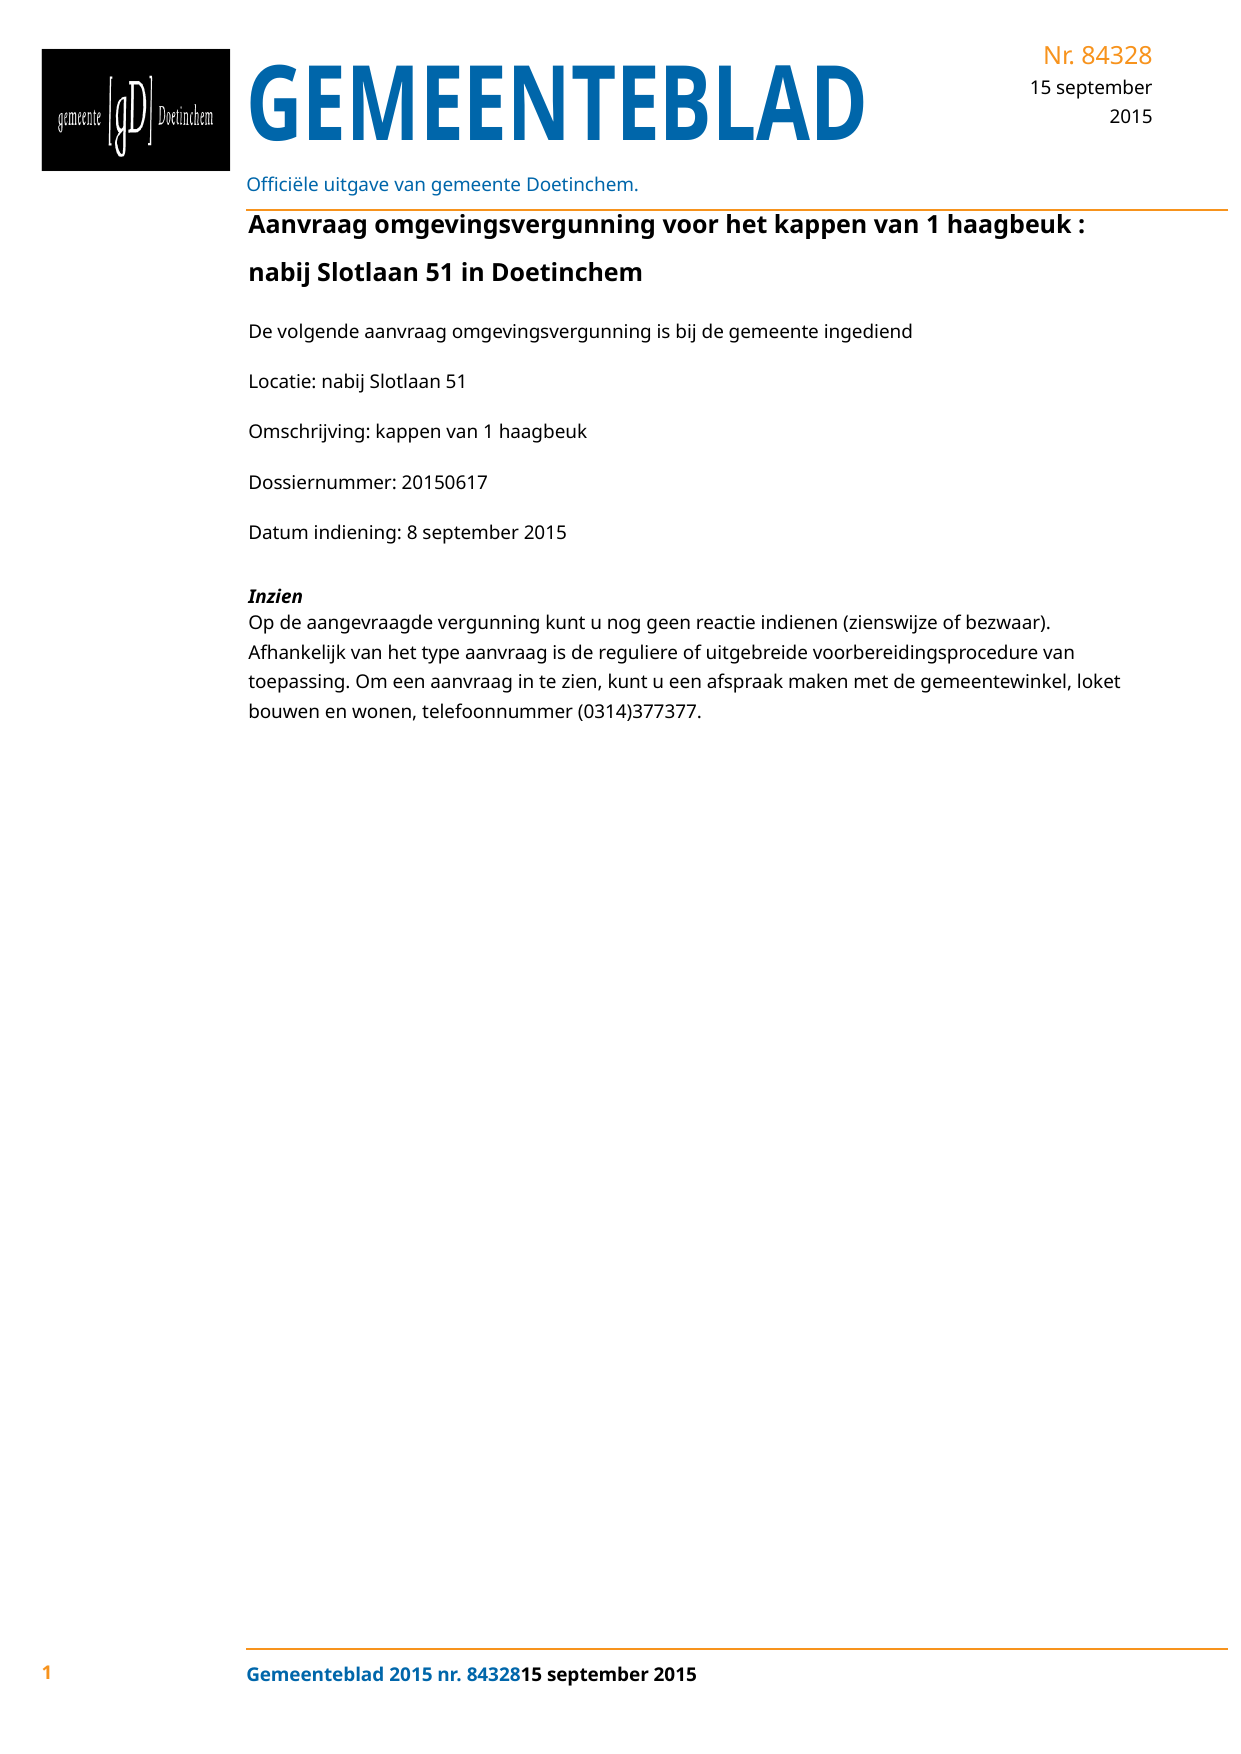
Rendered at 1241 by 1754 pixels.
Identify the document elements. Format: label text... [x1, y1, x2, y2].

text De volgende aanvraag omgevingsvergunning is bij de gemeente ingediend [248, 318, 1152, 344]
text Op de aangevraagde vergunning kunt u nog geen reactie indienen (zienswijze of bezwaar). Afhankelijk van het type aanvraag is de reguliere of uitgebreide voorbereidingsprocedure van toepassing. Om een aanvraag in te zien, kunt u een afspraak maken met de gemeentewinkel, loket bouwen en wonen, telefoonnummer (0314)377377. [248, 609, 1152, 724]
text Dossiernummer: 20150617 [248, 469, 1152, 495]
text Locatie: nabij Slotlaan 51 [248, 368, 1152, 394]
text Inzien [248, 583, 1152, 609]
text Aanvraag omgevingsvergunning voor het kappen van 1 haagbeuk : nabij Slotlaan 51 in Doetinchem [248, 211, 1152, 288]
picture [41, 47, 231, 172]
text Omschrijving: kappen van 1 haagbeuk [248, 419, 1152, 444]
text Datum indiening: 8 september 2015 [248, 519, 1152, 545]
